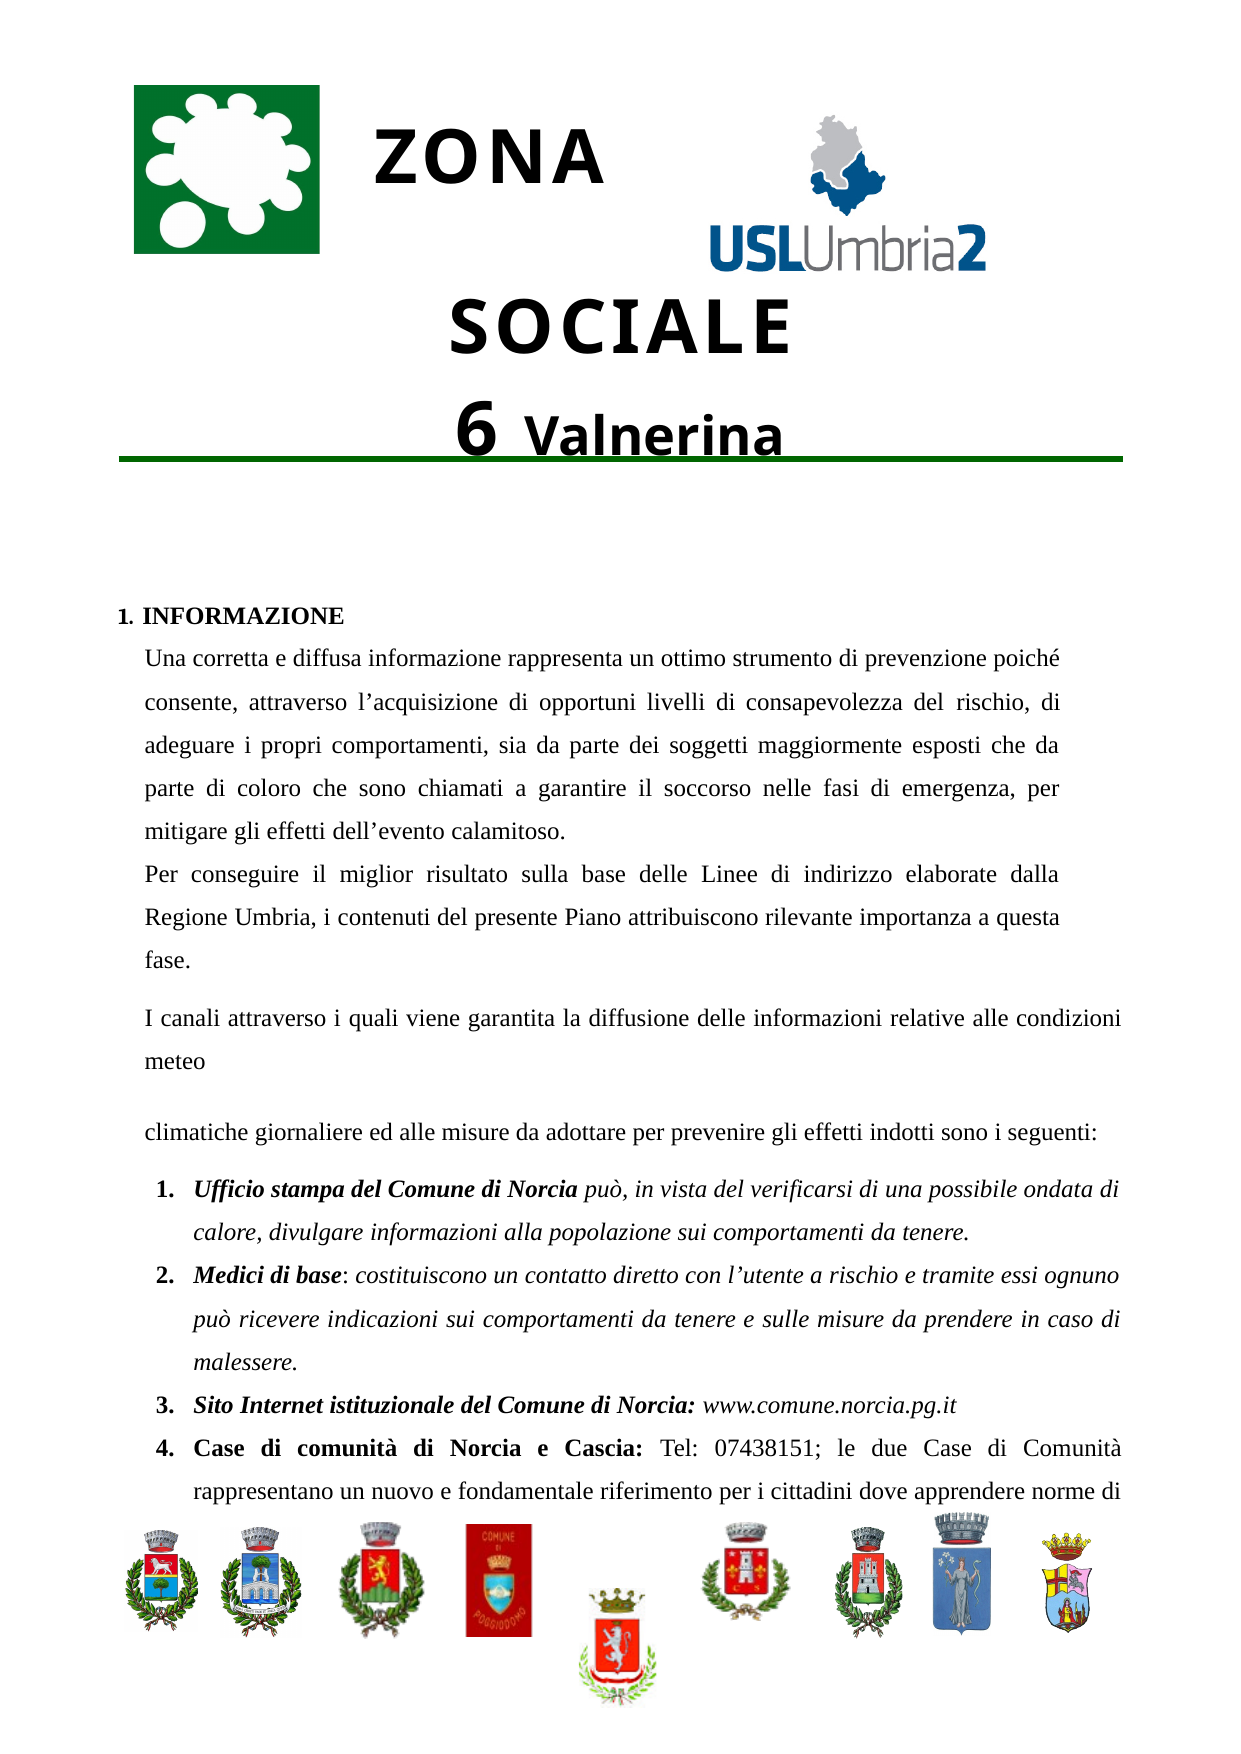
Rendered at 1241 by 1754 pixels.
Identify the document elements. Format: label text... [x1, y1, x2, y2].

subtitle Case di comunità di Norcia e Cascia: Tel: 07438151; le due Case di Comunità rappresentano un nuovo e fondamentale riferimento per i cittadini dove apprendere norme di [156, 1433, 1122, 1505]
picture [578, 1588, 662, 1708]
picture [327, 1522, 436, 1639]
text I canali attraverso i quali viene garantita la diffusione delle informazioni relative alle condizioni meteo [144, 1003, 1122, 1075]
list Sito Internet istituzionale del Comune di Norcia: www.comune.norcia.pg.it [156, 1390, 1122, 1419]
picture [932, 1512, 991, 1636]
text Per conseguire il miglior risultato sulla base delle Linee di indirizzo elaborate dalla Regione Umbria, i contenuti del presente Piano attribuiscono rilevante importanza a questa fase. [144, 859, 1060, 974]
picture [707, 111, 989, 274]
picture [124, 1530, 198, 1632]
text Una corretta e diffusa informazione rappresenta un ottimo strumento di prevenzione poiché consente, attraverso l’acquisizione di opportuni livelli di consapevolezza del rischio, di adeguare i propri comportamenti, sia da parte dei soggetti maggiormente esposti che da parte di coloro che sono chiamati a garantire il soccorso nelle fasi di emergenza, per mitigare gli effetti dell’evento calamitoso. [144, 643, 1061, 845]
picture [1038, 1530, 1094, 1638]
list INFORMAZIONE [118, 601, 1122, 630]
list Ufficio stampa del Comune di Norcia può, in vista del verificarsi di una possibile ondata di calore, divulgare informazioni alla popolazione sui comportamenti da tenere. [156, 1174, 1122, 1246]
picture [834, 1527, 903, 1639]
picture [453, 1524, 545, 1637]
list Medici di base: costituiscono un contatto diretto con l’utente a rischio e tramite essi ognuno può ricevere indicazioni sui comportamenti da tenere e sulle misure da prendere in caso di malessere. [156, 1261, 1122, 1376]
picture [219, 1527, 302, 1638]
picture [687, 1522, 805, 1621]
text climatiche giornaliere ed alle misure da adottare per prevenire gli effetti indotti sono i seguenti: [144, 1117, 1122, 1146]
picture [133, 85, 320, 254]
